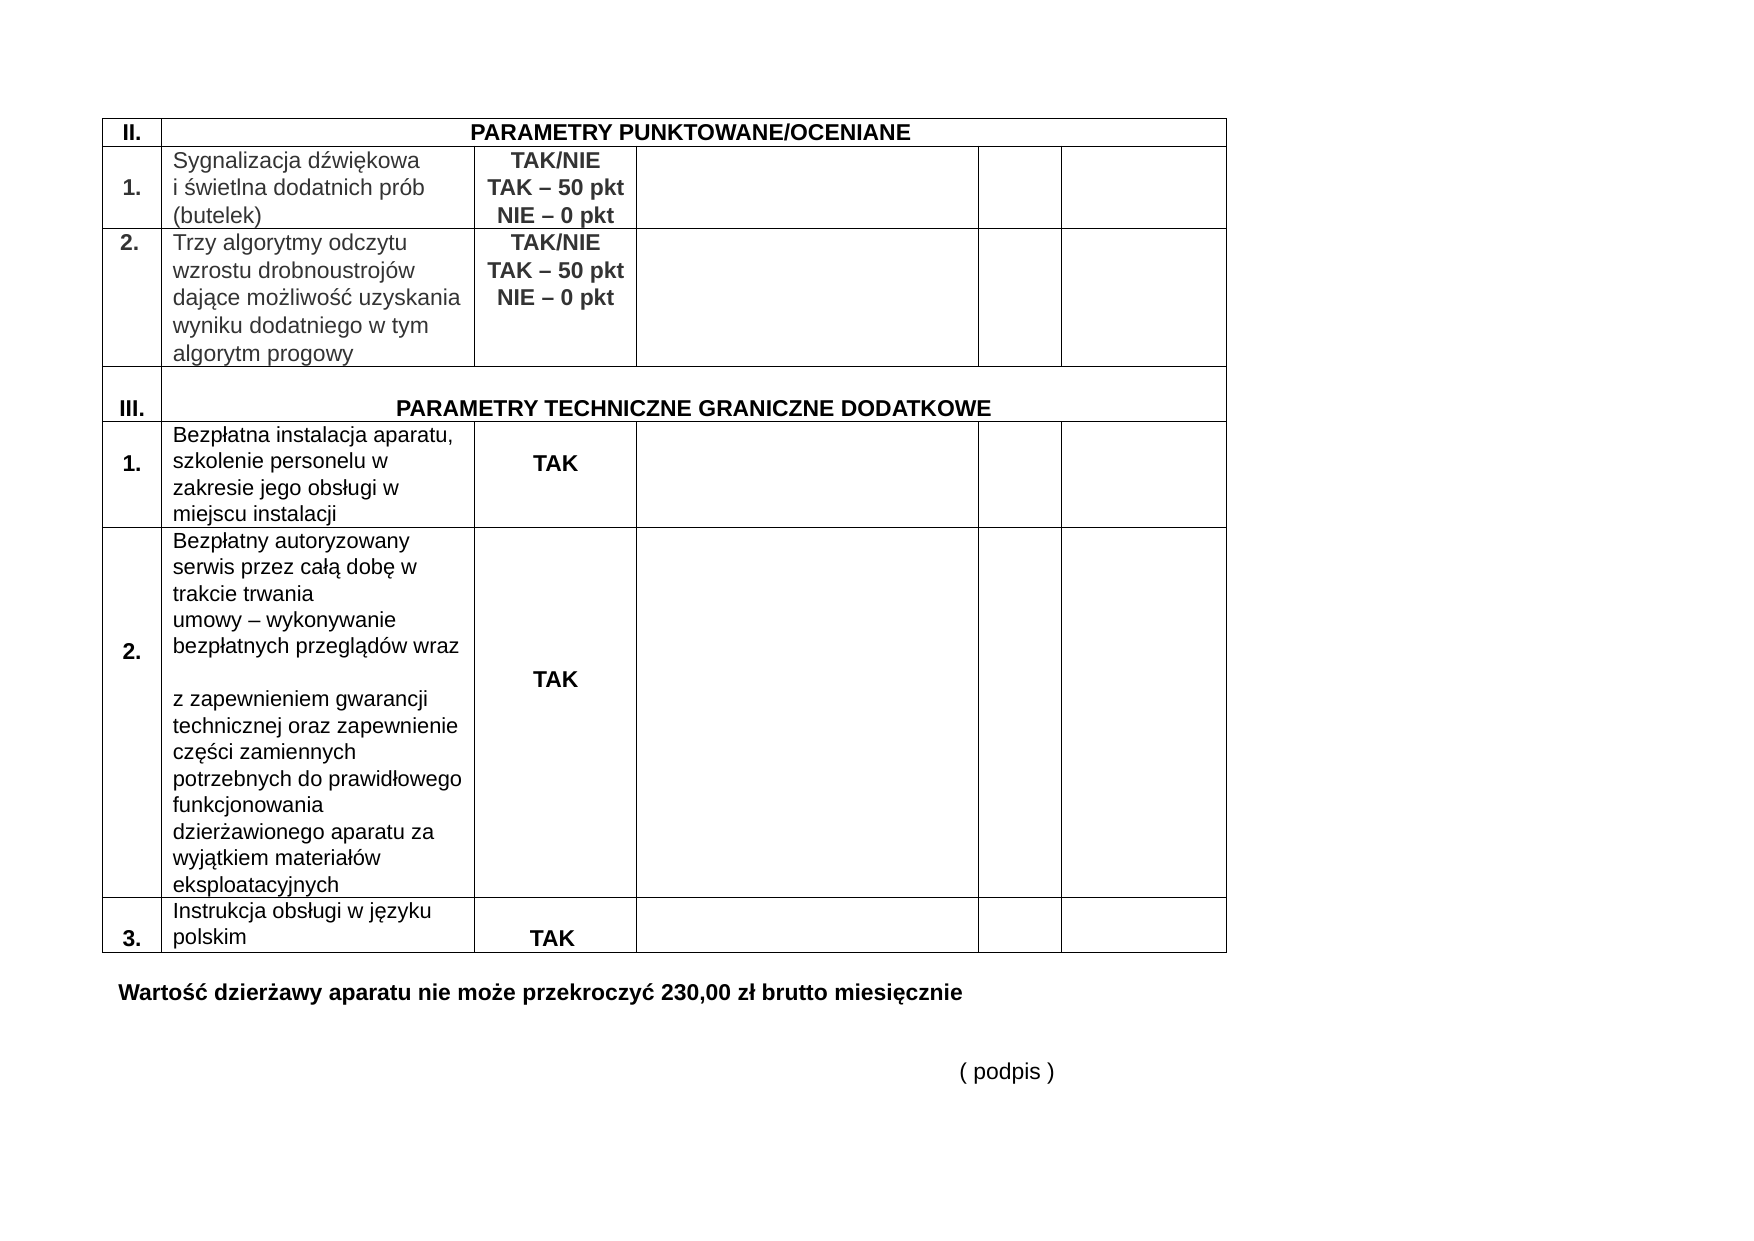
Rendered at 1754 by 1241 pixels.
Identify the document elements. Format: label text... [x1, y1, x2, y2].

table_cell [979, 147, 1061, 228]
table_cell [1062, 898, 1226, 952]
table_cell Trzy algorytmy odczytu wzrostu drobnoustrojów dające możliwość uzyskania wyniku dodatniego w tym algorytm progowy [162, 229, 474, 366]
table_cell 2. [103, 528, 161, 897]
table_cell 1. [103, 422, 161, 527]
table_cell [637, 898, 978, 952]
table_cell Bezpłatna instalacja aparatu, szkolenie personelu w zakresie jego obsługi w miejscu instalacji [162, 422, 474, 527]
table_cell PARAMETRY TECHNICZNE GRANICZNE DODATKOWE [162, 367, 1226, 421]
table_cell TAK [475, 898, 636, 952]
table_cell Instrukcja obsługi w języku polskim [162, 898, 474, 952]
table_cell Sygnalizacja dźwiękowa i świetlna dodatnich prób (butelek) [162, 147, 474, 228]
table_cell [637, 422, 978, 527]
table_cell [1062, 229, 1226, 366]
table_cell [1062, 422, 1226, 527]
table_cell PARAMETRY PUNKTOWANE/OCENIANE [162, 119, 1226, 146]
table_cell [637, 528, 978, 897]
table_cell 2. [103, 229, 161, 366]
text ( podpis ) [118, 1058, 1636, 1084]
table_cell [979, 422, 1061, 527]
table_cell TAK [475, 422, 636, 527]
table_cell [637, 147, 978, 228]
table_cell III. [103, 367, 161, 421]
table_cell Bezpłatny autoryzowany serwis przez całą dobę w trakcie trwania umowy – wykonywanie bezpłatnych przeglądów wraz z zapewnieniem gwarancji technicznej oraz zapewnienie części zamiennych potrzebnych do prawidłowego funkcjonowania dzierżawionego aparatu za wyjątkiem materiałów eksploatacyjnych [162, 528, 474, 897]
text Wartość dzierżawy aparatu nie może przekroczyć 230,00 zł brutto miesięcznie [118, 979, 1636, 1006]
table_cell TAK [475, 528, 636, 897]
table_cell [1062, 147, 1226, 228]
table_cell TAK/NIE TAK – 50 pkt NIE – 0 pkt [475, 147, 636, 228]
table_cell [979, 229, 1061, 366]
table_cell TAK/NIE TAK – 50 pkt NIE – 0 pkt [475, 229, 636, 366]
table_cell [1062, 528, 1226, 897]
table_cell 3. [103, 898, 161, 952]
table_cell [637, 229, 978, 366]
table_cell [979, 528, 1061, 897]
table_cell 1. [103, 147, 161, 228]
table_cell [979, 898, 1061, 952]
table_cell II. [103, 119, 161, 146]
